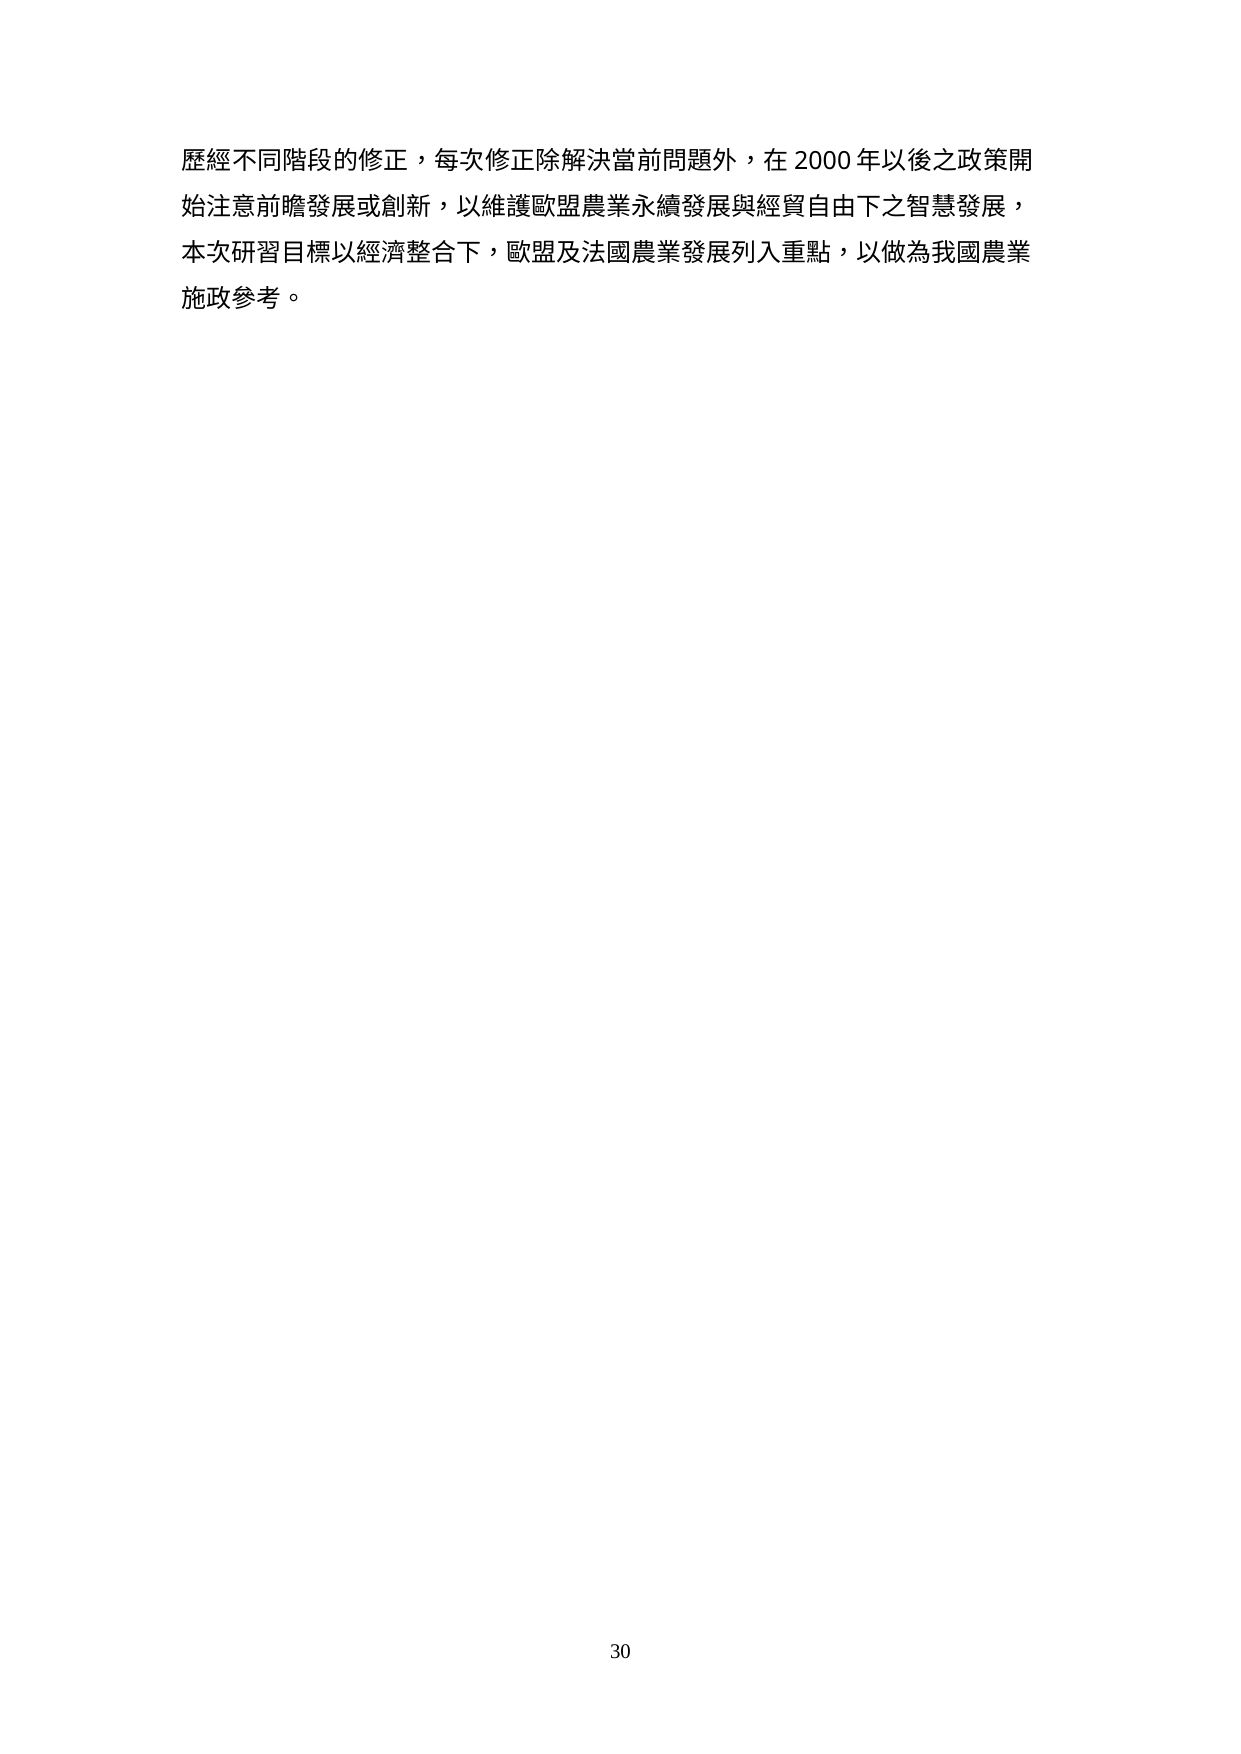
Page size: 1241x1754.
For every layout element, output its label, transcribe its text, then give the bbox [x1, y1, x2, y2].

text 歷經不同階段的修正，每次修正除解決當前問題外，在2000年以後之政策開始注意前瞻發展或創新，以維護歐盟農業永續發展與經貿自由下之智慧發展，本次研習目標以經濟整合下，歐盟及法國農業發展列入重點，以做為我國農業施政參考。 [143, 133, 1033, 316]
